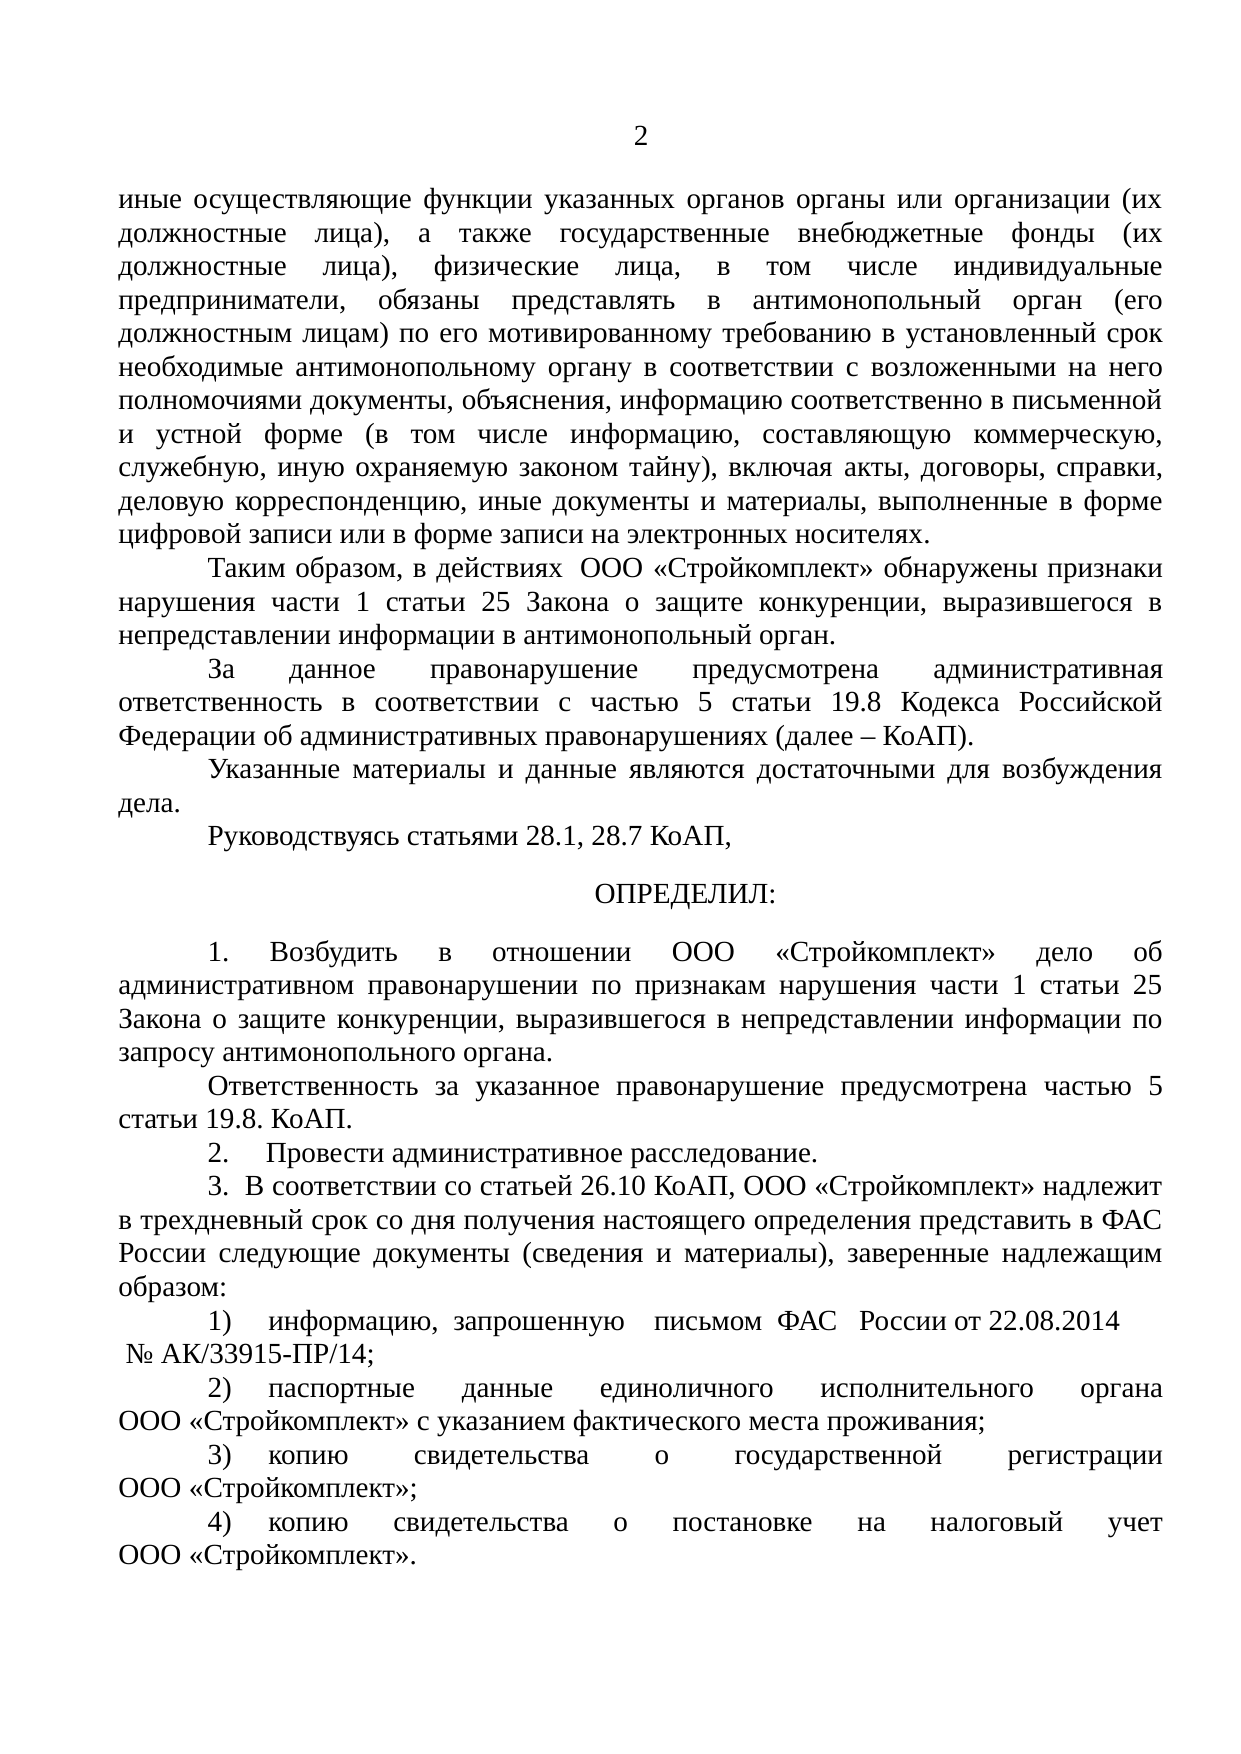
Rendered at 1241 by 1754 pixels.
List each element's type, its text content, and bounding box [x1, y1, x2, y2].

text Руководствуясь статьями 28.1, 28.7 КоАП, [118, 818, 1163, 852]
text ОПРЕДЕЛИЛ: [118, 876, 1163, 909]
list № АК/33915-ПР/14; [118, 1336, 1163, 1370]
text 1. Возбудить в отношении ООО «Стройкомплект» дело об административном правонарушении по признакам нарушения части 1 статьи 25 Закона о защите конкуренции, выразившегося в непредставлении информации по запросу антимонопольного органа. [118, 934, 1163, 1068]
text 3. В соответствии со статьей 26.10 КоАП, ООО «Стройкомплект» надлежит в трехдневный срок со дня получения настоящего определения представить в ФАС России следующие документы (сведения и материалы), заверенные надлежащим образом: [118, 1168, 1163, 1303]
list копию свидетельства о государственной регистрации ООО «Стройкомплект»; [118, 1437, 1163, 1504]
list информацию, запрошенную письмом ФАС России от 22.08.2014 [118, 1303, 1163, 1336]
text За данное правонарушение предусмотрена административная ответственность в соответствии с частью 5 статьи 19.8 Кодекса Российской Федерации об административных правонарушениях (далее – КоАП). [118, 651, 1163, 751]
list паспортные данные единоличного исполнительного органа ООО «Стройкомплект» с указанием фактического места проживания; [118, 1370, 1163, 1437]
text Таким образом, в действиях ООО «Стройкомплект» обнаружены признаки нарушения части 1 статьи 25 Закона о защите конкуренции, выразившегося в непредставлении информации в антимонопольный орган. [118, 550, 1163, 651]
text 2. Провести административное расследование. [118, 1135, 1163, 1168]
text Указанные материалы и данные являются достаточными для возбуждения дела. [118, 751, 1163, 818]
text Ответственность за указанное правонарушение предусмотрена частью 5 статьи 19.8. КоАП. [118, 1068, 1163, 1135]
text иные осуществляющие функции указанных органов органы или организации (их должностные лица), а также государственные внебюджетные фонды (их должностные лица), физические лица, в том числе индивидуальные предприниматели, обязаны представлять в антимонопольный орган (его должностным лицам) по его мотивированному требованию в установленный срок необходимые антимонопольному органу в соответствии с возложенными на него полномочиями документы, объяснения, информацию соответственно в письменной и устной форме (в том числе информацию, составляющую коммерческую, служебную, иную охраняемую законом тайну), включая акты, договоры, справки, деловую корреспонденцию, иные документы и материалы, выполненные в форме цифровой записи или в форме записи на электронных носителях. [118, 181, 1163, 550]
list копию свидетельства о постановке на налоговый учет ООО «Стройкомплект». [118, 1504, 1163, 1571]
